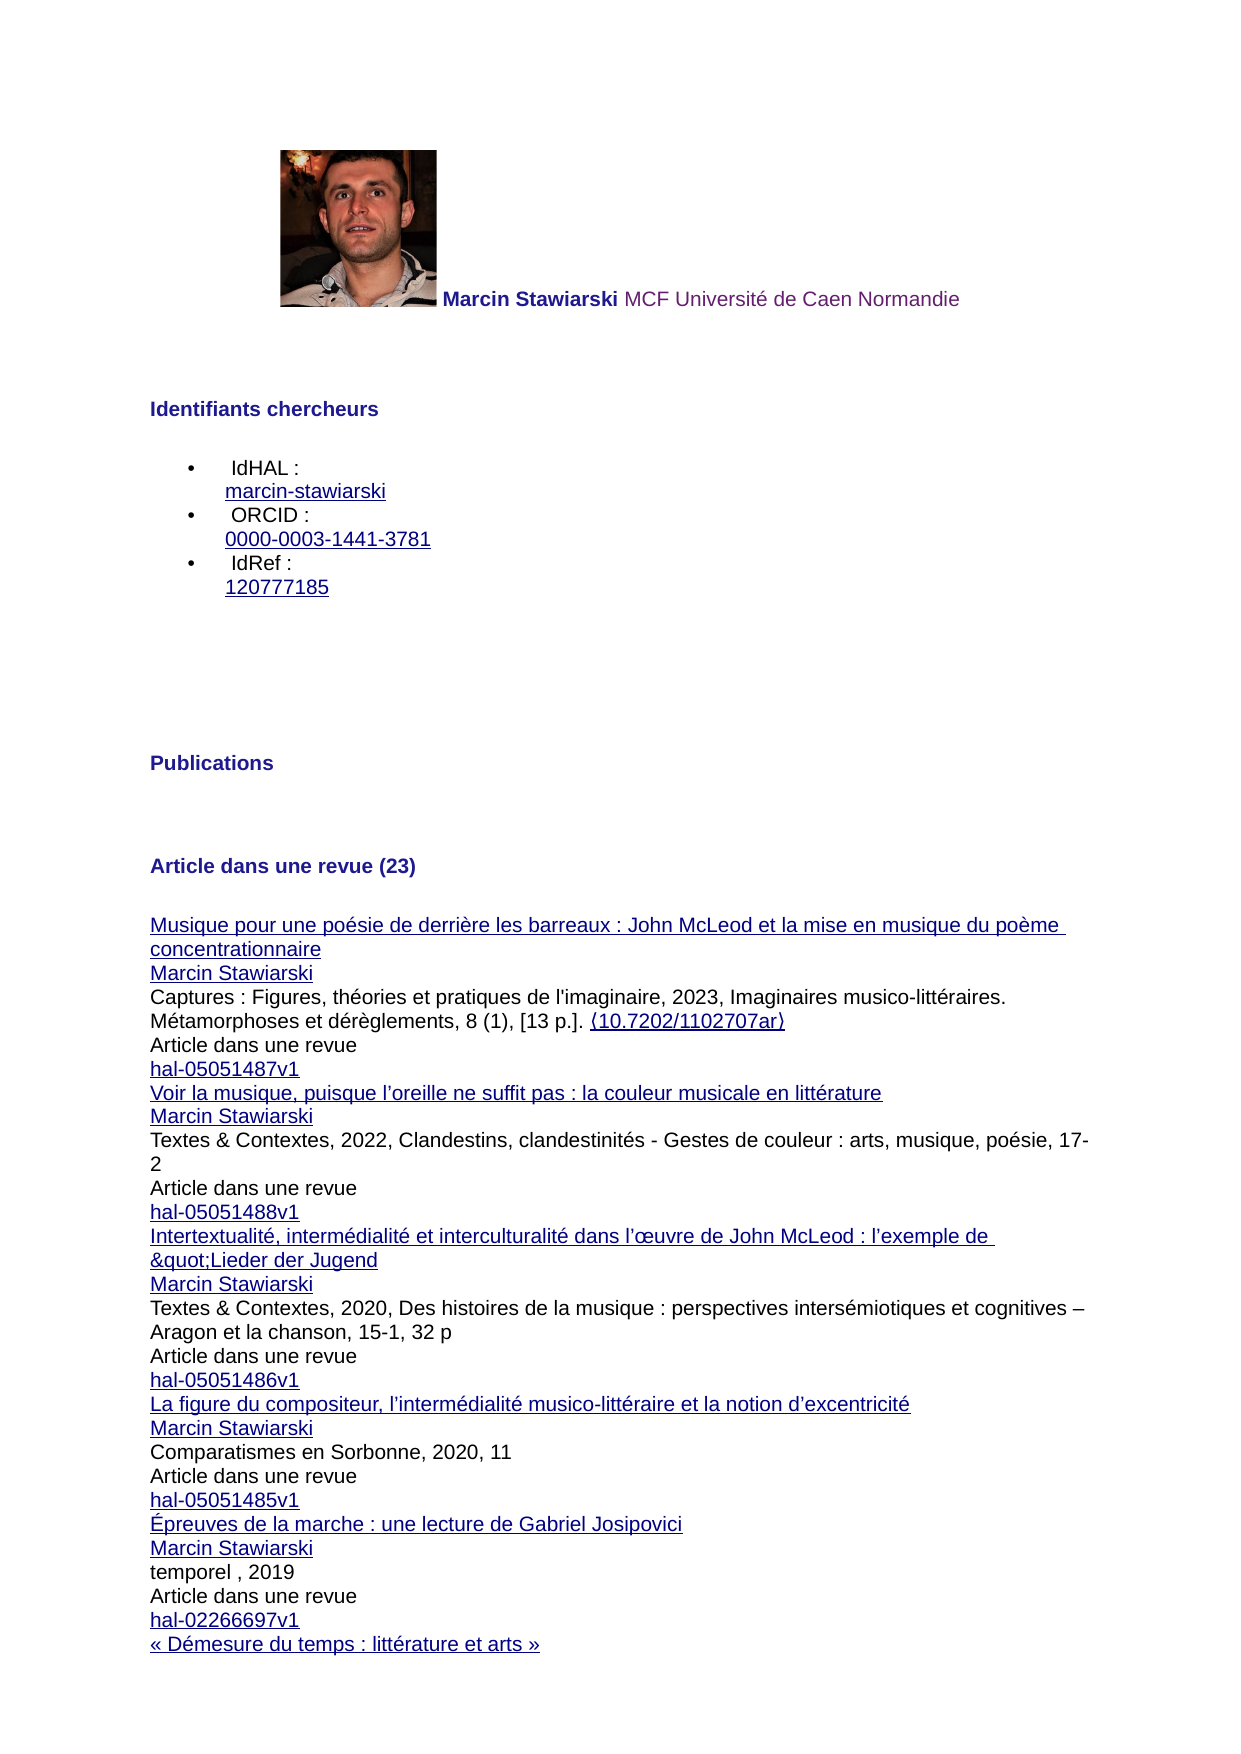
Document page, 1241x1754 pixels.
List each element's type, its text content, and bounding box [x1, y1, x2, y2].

table_cell Intertextualité, intermédialité et interculturalité dans l’œuvre de John McLeod : l’exemple de &quot;Lieder der Jugend Marcin Stawiarski Textes & Contextes, 2020, Des histoires de la musique : perspectives intersémiotiques et cognitives – Aragon et la chanson, 15-1, 32 p Article dans une revue hal-05051486v1 [150, 1224, 1090, 1392]
table_cell Voir la musique, puisque l’oreille ne suffit pas : la couleur musicale en littérature Marcin Stawiarski Textes & Contextes, 2022, Clandestins, clandestinités - Gestes de couleur : arts, musique, poésie, 17-2 Article dans une revue hal-05051488v1 [150, 1080, 1090, 1224]
subtitle Identifiants chercheurs [150, 397, 1090, 421]
subtitle Publications [150, 751, 1090, 775]
table_header Musique pour une poésie de derrière les barreaux : John McLeod et la mise en musique du poème concentrationnaire Marcin Stawiarski Captures : Figures, théories et pratiques de l'imaginaire, 2023, Imaginaires musico-littéraires. Métamorphoses et dérèglements, 8 (1), [13 p.]. ⟨10.7202/1102707ar⟩ Article dans une revue hal-05051487v1 [150, 913, 1090, 1080]
picture [280, 150, 437, 307]
table_cell « Démesure du temps : littérature et arts » [150, 1631, 1090, 1655]
list marcin-stawiarski [187, 479, 1090, 503]
table_cell La figure du compositeur, l’intermédialité musico-littéraire et la notion d’excentricité Marcin Stawiarski Comparatismes en Sorbonne, 2020, 11 Article dans une revue hal-05051485v1 [150, 1392, 1090, 1512]
subtitle Article dans une revue (23) [150, 854, 1090, 878]
list IdRef : [187, 551, 1090, 575]
list 0000-0003-1441-3781 [187, 527, 1090, 551]
list ORCID : [187, 503, 1090, 527]
subtitle Marcin Stawiarski MCF Université de Caen Normandie [150, 150, 1090, 311]
list IdHAL : [187, 455, 1090, 479]
table_cell Épreuves de la marche : une lecture de Gabriel Josipovici Marcin Stawiarski temporel , 2019 Article dans une revue hal-02266697v1 [150, 1512, 1090, 1631]
list 120777185 [187, 575, 1090, 599]
